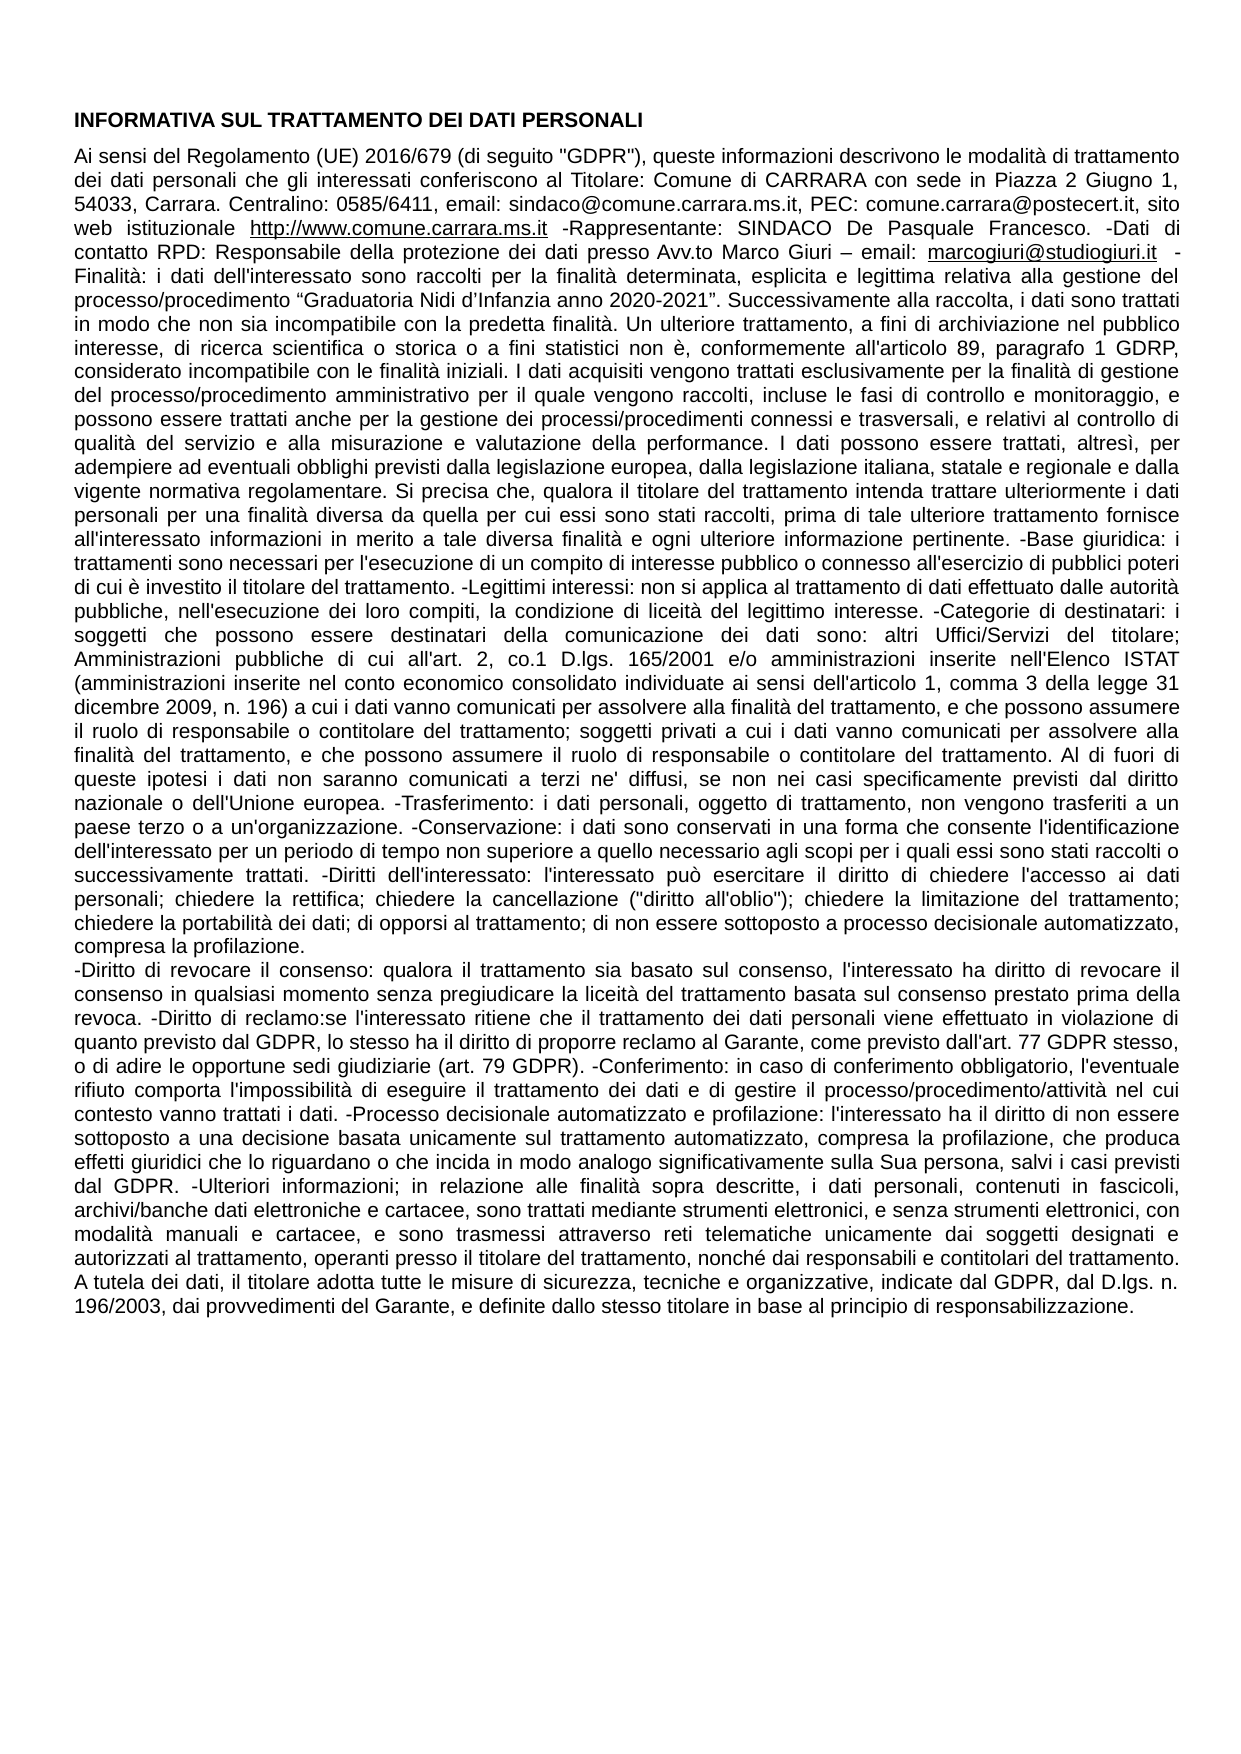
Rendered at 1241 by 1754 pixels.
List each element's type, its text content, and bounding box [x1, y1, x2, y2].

text -Diritto di revocare il consenso: qualora il trattamento sia basato sul consenso, l'interessato ha diritto di revocare il consenso in qualsiasi momento senza pregiudicare la liceità del trattamento basata sul consenso prestato prima della revoca. -Diritto di reclamo:se l'interessato ritiene che il trattamento dei dati personali viene effettuato in violazione di quanto previsto dal GDPR, lo stesso ha il diritto di proporre reclamo al Garante, come previsto dall'art. 77 GDPR stesso, o di adire le opportune sedi giudiziarie (art. 79 GDPR). -Conferimento: in caso di conferimento obbligatorio, l'eventuale rifiuto comporta l'impossibilità di eseguire il trattamento dei dati e di gestire il processo/procedimento/attività nel cui contesto vanno trattati i dati. -Processo decisionale automatizzato e profilazione: l'interessato ha il diritto di non essere sottoposto a una decisione basata unicamente sul trattamento automatizzato, compresa la profilazione, che produca effetti giuridici che lo riguardano o che incida in modo analogo significativamente sulla Sua persona, salvi i casi previsti dal GDPR. -Ulteriori informazioni; in relazione alle finalità sopra descritte, i dati personali, contenuti in fascicoli, archivi/banche dati elettroniche e cartacee, sono trattati mediante strumenti elettronici, e senza strumenti elettronici, con modalità manuali e cartacee, e sono trasmessi attraverso reti telematiche unicamente dai soggetti designati e autorizzati al trattamento, operanti presso il titolare del trattamento, nonché dai responsabili e contitolari del trattamento. A tutela dei dati, il titolare adotta tutte le misure di sicurezza, tecniche e organizzative, indicate dal GDPR, dal D.lgs. n. 196/2003, dai provvedimenti del Garante, e definite dallo stesso titolare in base al principio di responsabilizzazione. [74, 958, 1181, 1318]
text Ai sensi del Regolamento (UE) 2016/679 (di seguito "GDPR"), queste informazioni descrivono le modalità di trattamento dei dati personali che gli interessati conferiscono al Titolare: Comune di CARRARA con sede in Piazza 2 Giugno 1, 54033, Carrara. Centralino: 0585/6411, email: sindaco@comune.carrara.ms.it, PEC: comune.carrara@postecert.it, sito web istituzionale http://www.comune.carrara.ms.it -Rappresentante: SINDACO De Pasquale Francesco. -Dati di contatto RPD: Responsabile della protezione dei dati presso Avv.to Marco Giuri – email: marcogiuri@studiogiuri.it -Finalità: i dati dell'interessato sono raccolti per la finalità determinata, esplicita e legittima relativa alla gestione del processo/procedimento “Graduatoria Nidi d’Infanzia anno 2020-2021”. Successivamente alla raccolta, i dati sono trattati in modo che non sia incompatibile con la predetta finalità. Un ulteriore trattamento, a fini di archiviazione nel pubblico interesse, di ricerca scientifica o storica o a fini statistici non è, conformemente all'articolo 89, paragrafo 1 GDRP, considerato incompatibile con le finalità iniziali. I dati acquisiti vengono trattati esclusivamente per la finalità di gestione del processo/procedimento amministrativo per il quale vengono raccolti, incluse le fasi di controllo e monitoraggio, e possono essere trattati anche per la gestione dei processi/procedimenti connessi e trasversali, e relativi al controllo di qualità del servizio e alla misurazione e valutazione della performance. I dati possono essere trattati, altresì, per adempiere ad eventuali obblighi previsti dalla legislazione europea, dalla legislazione italiana, statale e regionale e dalla vigente normativa regolamentare. Si precisa che, qualora il titolare del trattamento intenda trattare ulteriormente i dati personali per una finalità diversa da quella per cui essi sono stati raccolti, prima di tale ulteriore trattamento fornisce all'interessato informazioni in merito a tale diversa finalità e ogni ulteriore informazione pertinente. -Base giuridica: i trattamenti sono necessari per l'esecuzione di un compito di interesse pubblico o connesso all'esercizio di pubblici poteri di cui è investito il titolare del trattamento. -Legittimi interessi: non si applica al trattamento di dati effettuato dalle autorità pubbliche, nell'esecuzione dei loro compiti, la condizione di liceità del legittimo interesse. -Categorie di destinatari: i soggetti che possono essere destinatari della comunicazione dei dati sono: altri Uffici/Servizi del titolare; Amministrazioni pubbliche di cui all'art. 2, co.1 D.lgs. 165/2001 e/o amministrazioni inserite nell'Elenco ISTAT (amministrazioni inserite nel conto economico consolidato individuate ai sensi dell'articolo 1, comma 3 della legge 31 dicembre 2009, n. 196) a cui i dati vanno comunicati per assolvere alla finalità del trattamento, e che possono assumere il ruolo di responsabile o contitolare del trattamento; soggetti privati a cui i dati vanno comunicati per assolvere alla finalità del trattamento, e che possono assumere il ruolo di responsabile o contitolare del trattamento. Al di fuori di queste ipotesi i dati non saranno comunicati a terzi ne' diffusi, se non nei casi specificamente previsti dal diritto nazionale o dell'Unione europea. -Trasferimento: i dati personali, oggetto di trattamento, non vengono trasferiti a un paese terzo o a un'organizzazione. -Conservazione: i dati sono conservati in una forma che consente l'identificazione dell'interessato per un periodo di tempo non superiore a quello necessario agli scopi per i quali essi sono stati raccolti o successivamente trattati. -Diritti dell'interessato: l'interessato può esercitare il diritto di chiedere l'accesso ai dati personali; chiedere la rettifica; chiedere la cancellazione ("diritto all'oblio"); chiedere la limitazione del trattamento; chiedere la portabilità dei dati; di opporsi al trattamento; di non essere sottoposto a processo decisionale automatizzato, compresa la profilazione. [74, 144, 1181, 958]
text INFORMATIVA SUL TRATTAMENTO DEI DATI PERSONALI [74, 108, 1181, 132]
